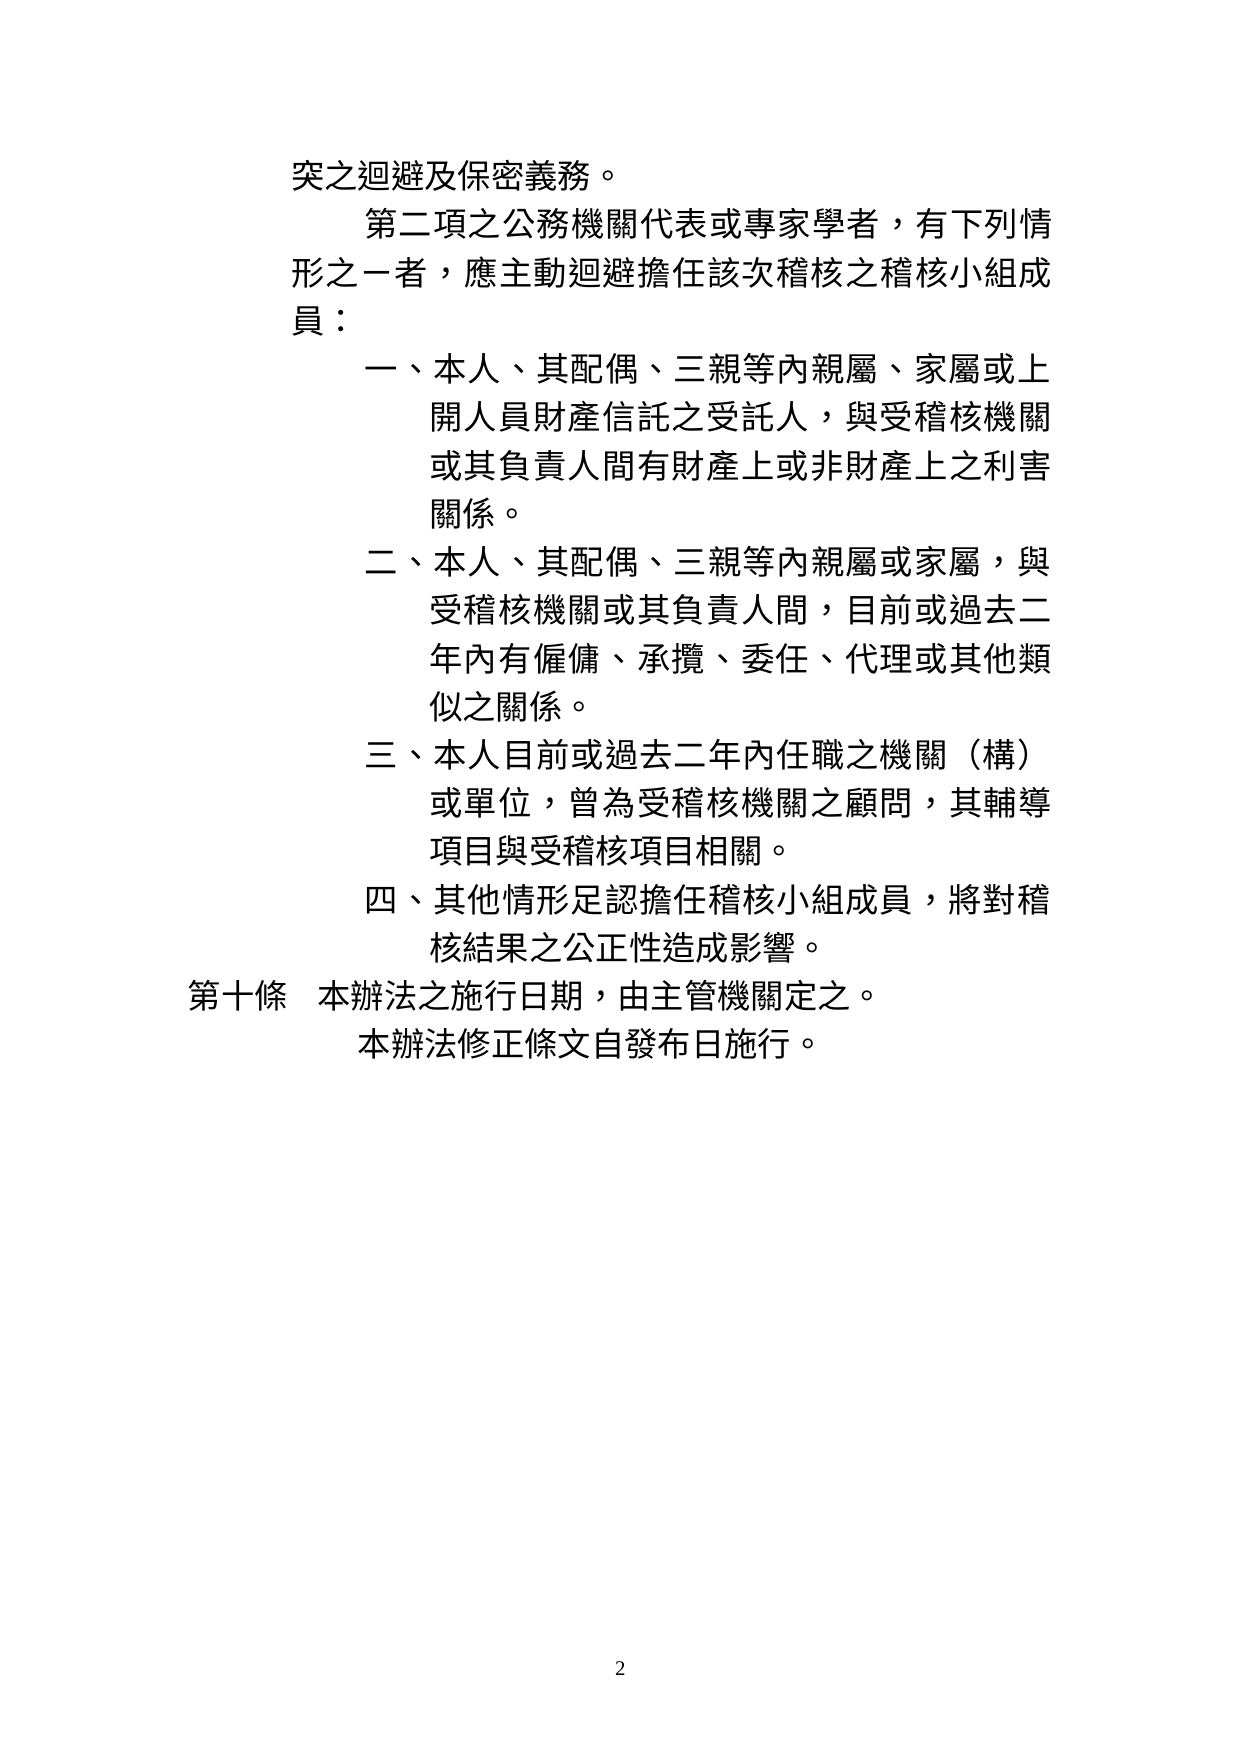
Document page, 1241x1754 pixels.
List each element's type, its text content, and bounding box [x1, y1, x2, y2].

text 一、本人、其配偶、三親等內親屬、家屬或上開人員財產信託之受託人，與受稽核機關或其負責人間有財產上或非財產上之利害關係。 [364, 343, 1053, 536]
text 第十條 本辦法之施行日期，由主管機關定之。 [187, 970, 1053, 1018]
text 突之迴避及保密義務。 [291, 150, 1053, 198]
text 第二項之公務機關代表或專家學者，有下列情形之ㄧ者，應主動迴避擔任該次稽核之稽核小組成員： [291, 198, 1053, 343]
text 四、其他情形足認擔任稽核小組成員，將對稽核結果之公正性造成影響。 [364, 873, 1053, 970]
text 二、本人、其配偶、三親等內親屬或家屬，與受稽核機關或其負責人間，目前或過去二年內有僱傭、承攬、委任、代理或其他類似之關係。 [364, 536, 1053, 729]
text 本辦法修正條文自發布日施行。 [291, 1018, 1053, 1066]
text 三、本人目前或過去二年內任職之機關（構）或單位，曾為受稽核機關之顧問，其輔導項目與受稽核項目相關。 [364, 729, 1053, 873]
